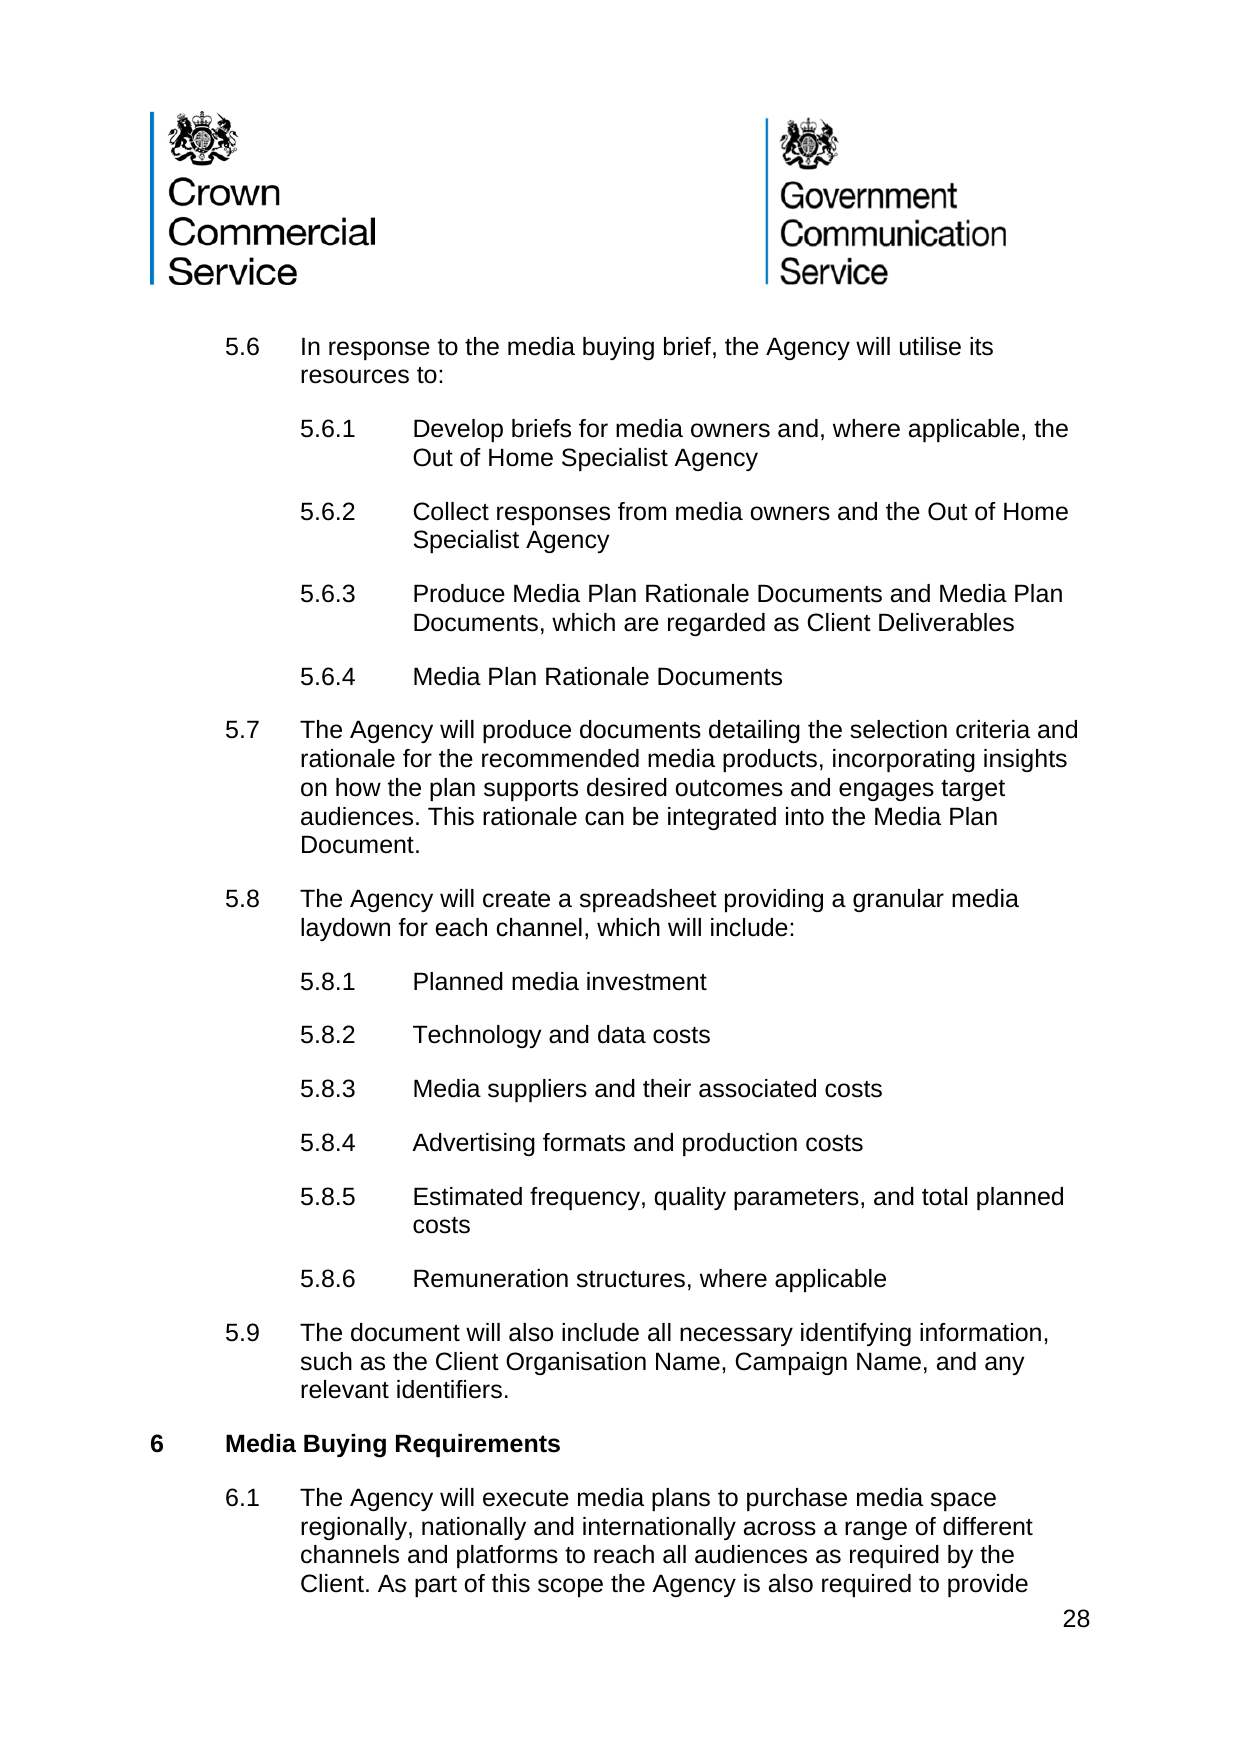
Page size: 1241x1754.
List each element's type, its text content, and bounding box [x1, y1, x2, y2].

list The Agency will produce documents detailing the selection criteria and rationale for the recommended media products, incorporating insights on how the plan supports desired outcomes and engages target audiences. This rationale can be integrated into the Media Plan Document. [225, 715, 1090, 859]
list Advertising formats and production costs [300, 1128, 1090, 1157]
list Remuneration structures, where applicable [300, 1264, 1090, 1293]
list Media Plan Rationale Documents [300, 662, 1090, 690]
list The Agency will create a spreadsheet providing a granular media laydown for each channel, which will include: [225, 884, 1090, 942]
list Develop briefs for media owners and, where applicable, the Out of Home Specialist Agency [300, 414, 1090, 472]
list The document will also include all necessary identifying information, such as the Client Organisation Name, Campaign Name, and any relevant identifiers. [225, 1318, 1090, 1404]
list In response to the media buying brief, the Agency will utilise its resources to: [225, 332, 1090, 389]
list The Agency will execute media plans to purchase media space regionally, nationally and internationally across a range of different channels and platforms to reach all audiences as required by the Client. As part of this scope the Agency is also required to provide [225, 1483, 1090, 1598]
list Planned media investment [300, 967, 1090, 995]
list Collect responses from media owners and the Out of Home Specialist Agency [300, 497, 1090, 554]
list Produce Media Plan Rationale Documents and Media Plan Documents, which are regarded as Client Deliverables [300, 579, 1090, 637]
list Technology and data costs [300, 1020, 1090, 1049]
list Media suppliers and their associated costs [300, 1074, 1090, 1103]
list Media Buying Requirements [150, 1429, 1090, 1458]
list Estimated frequency, quality parameters, and total planned costs [300, 1182, 1090, 1239]
